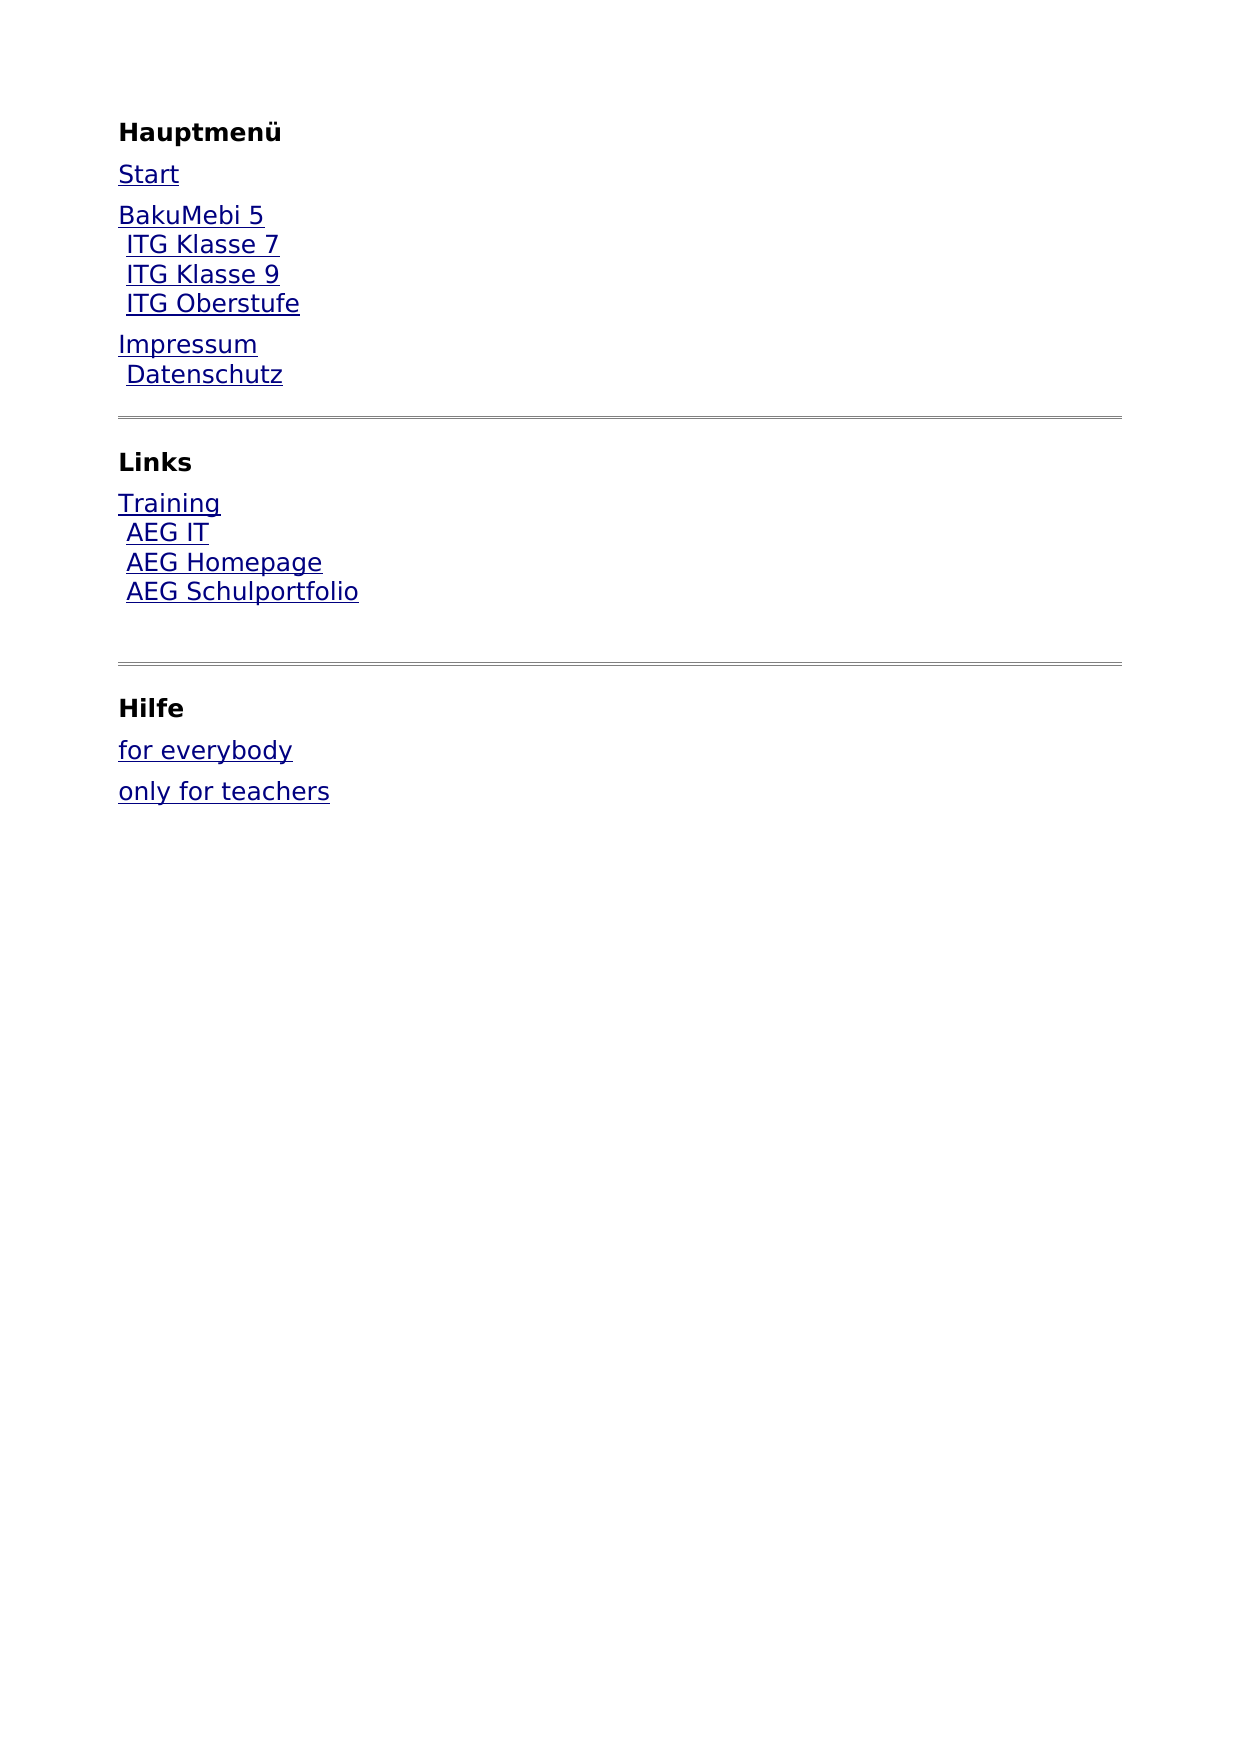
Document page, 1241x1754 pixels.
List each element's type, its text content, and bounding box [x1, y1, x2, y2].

text Training AEG IT AEG Homepage AEG Schulportfolio [118, 489, 1122, 635]
text BakuMebi 5 ITG Klasse 7 ITG Klasse 9 ITG Oberstufe [118, 201, 1122, 318]
text only for teachers [118, 777, 1122, 807]
text Hilfe [118, 694, 1122, 723]
text Hauptmenü [118, 118, 1122, 147]
text for everybody [118, 736, 1122, 765]
text Impressum Datenschutz [118, 331, 1122, 389]
text Links [118, 448, 1122, 477]
text Start [118, 160, 1122, 189]
